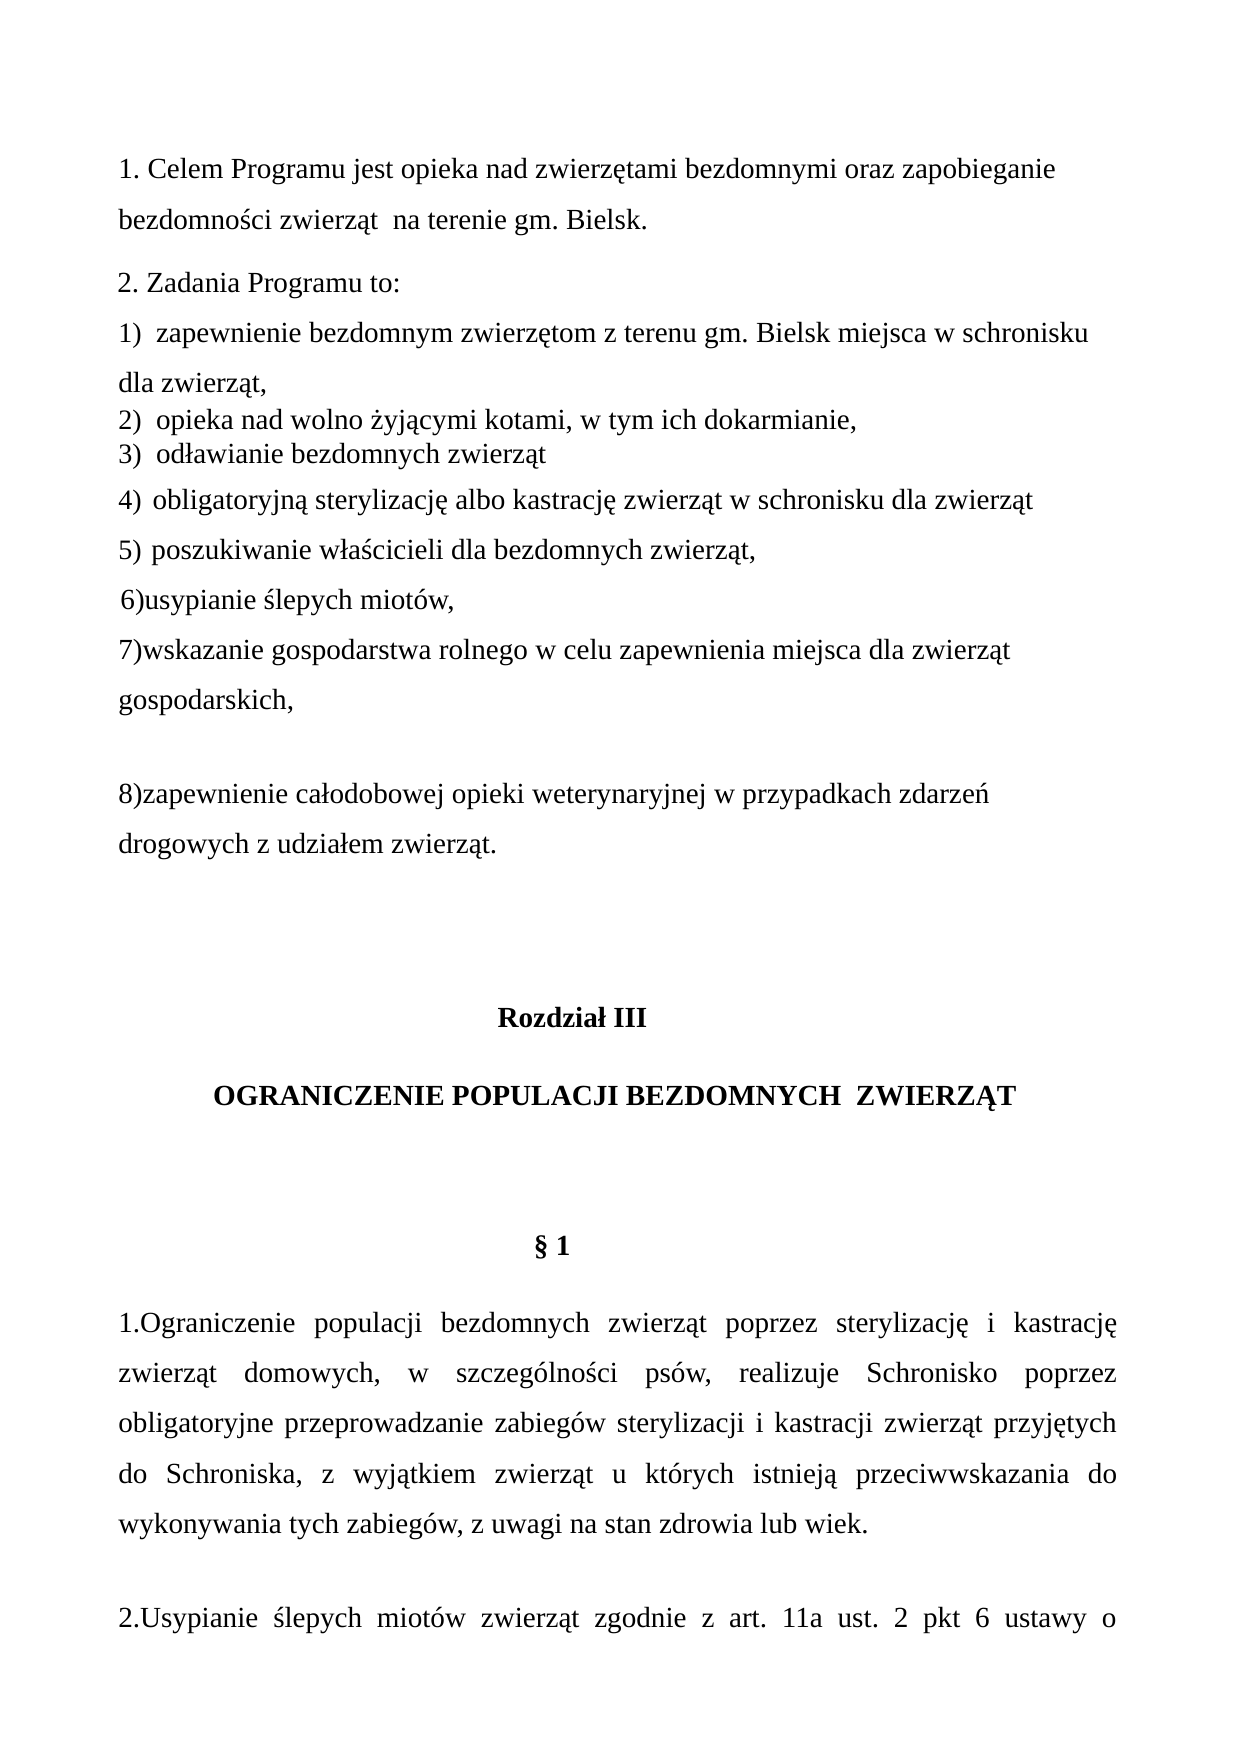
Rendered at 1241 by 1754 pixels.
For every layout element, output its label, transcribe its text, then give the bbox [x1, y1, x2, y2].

text 8)zapewnienie całodobowej opieki weterynaryjnej w przypadkach zdarzeń drogowych z udziałem zwierząt. [118, 763, 1118, 863]
list opieka nad wolno żyjącymi kotami, w tym ich dokarmianie, [118, 402, 1118, 436]
text 2. Zadania Programu to: [81, 252, 1122, 302]
text OGRANICZENIE POPULACJI BEZDOMNYCH ZWIERZĄT [118, 1078, 1118, 1111]
list zapewnienie bezdomnym zwierzętom z terenu gm. Bielsk miejsca w schronisku dla zwierząt, [118, 302, 1118, 402]
text 1. Celem Programu jest opieka nad zwierzętami bezdomnymi oraz zapobieganie bezdomności zwierząt na terenie gm. Bielsk. [118, 152, 1122, 236]
text 6)usypianie ślepych miotów, [120, 569, 1122, 619]
text 7)wskazanie gospodarstwa rolnego w celu zapewnienia miejsca dla zwierząt gospodarskich, [118, 619, 1118, 719]
list poszukiwanie właścicieli dla bezdomnych zwierząt, [118, 519, 1122, 569]
text Rozdział III [118, 1001, 1118, 1034]
list obligatoryjną sterylizację albo kastrację zwierząt w schronisku dla zwierząt [118, 469, 1118, 519]
text 1.Ograniczenie populacji bezdomnych zwierząt poprzez sterylizację i kastrację zwierząt domowych, w szczególności psów, realizuje Schronisko poprzez obligatoryjne przeprowadzanie zabiegów sterylizacji i kastracji zwierząt przyjętych do Schroniska, z wyjątkiem zwierząt u których istnieją przeciwwskazania do wykonywania tych zabiegów, z uwagi na stan zdrowia lub wiek. [118, 1305, 1118, 1540]
text § 1 [118, 1228, 1118, 1261]
list odławianie bezdomnych zwierząt [118, 436, 1118, 469]
text 2.Usypianie ślepych miotów zwierząt zgodnie z art. 11a ust. 2 pkt 6 ustawy o [118, 1600, 1118, 1634]
